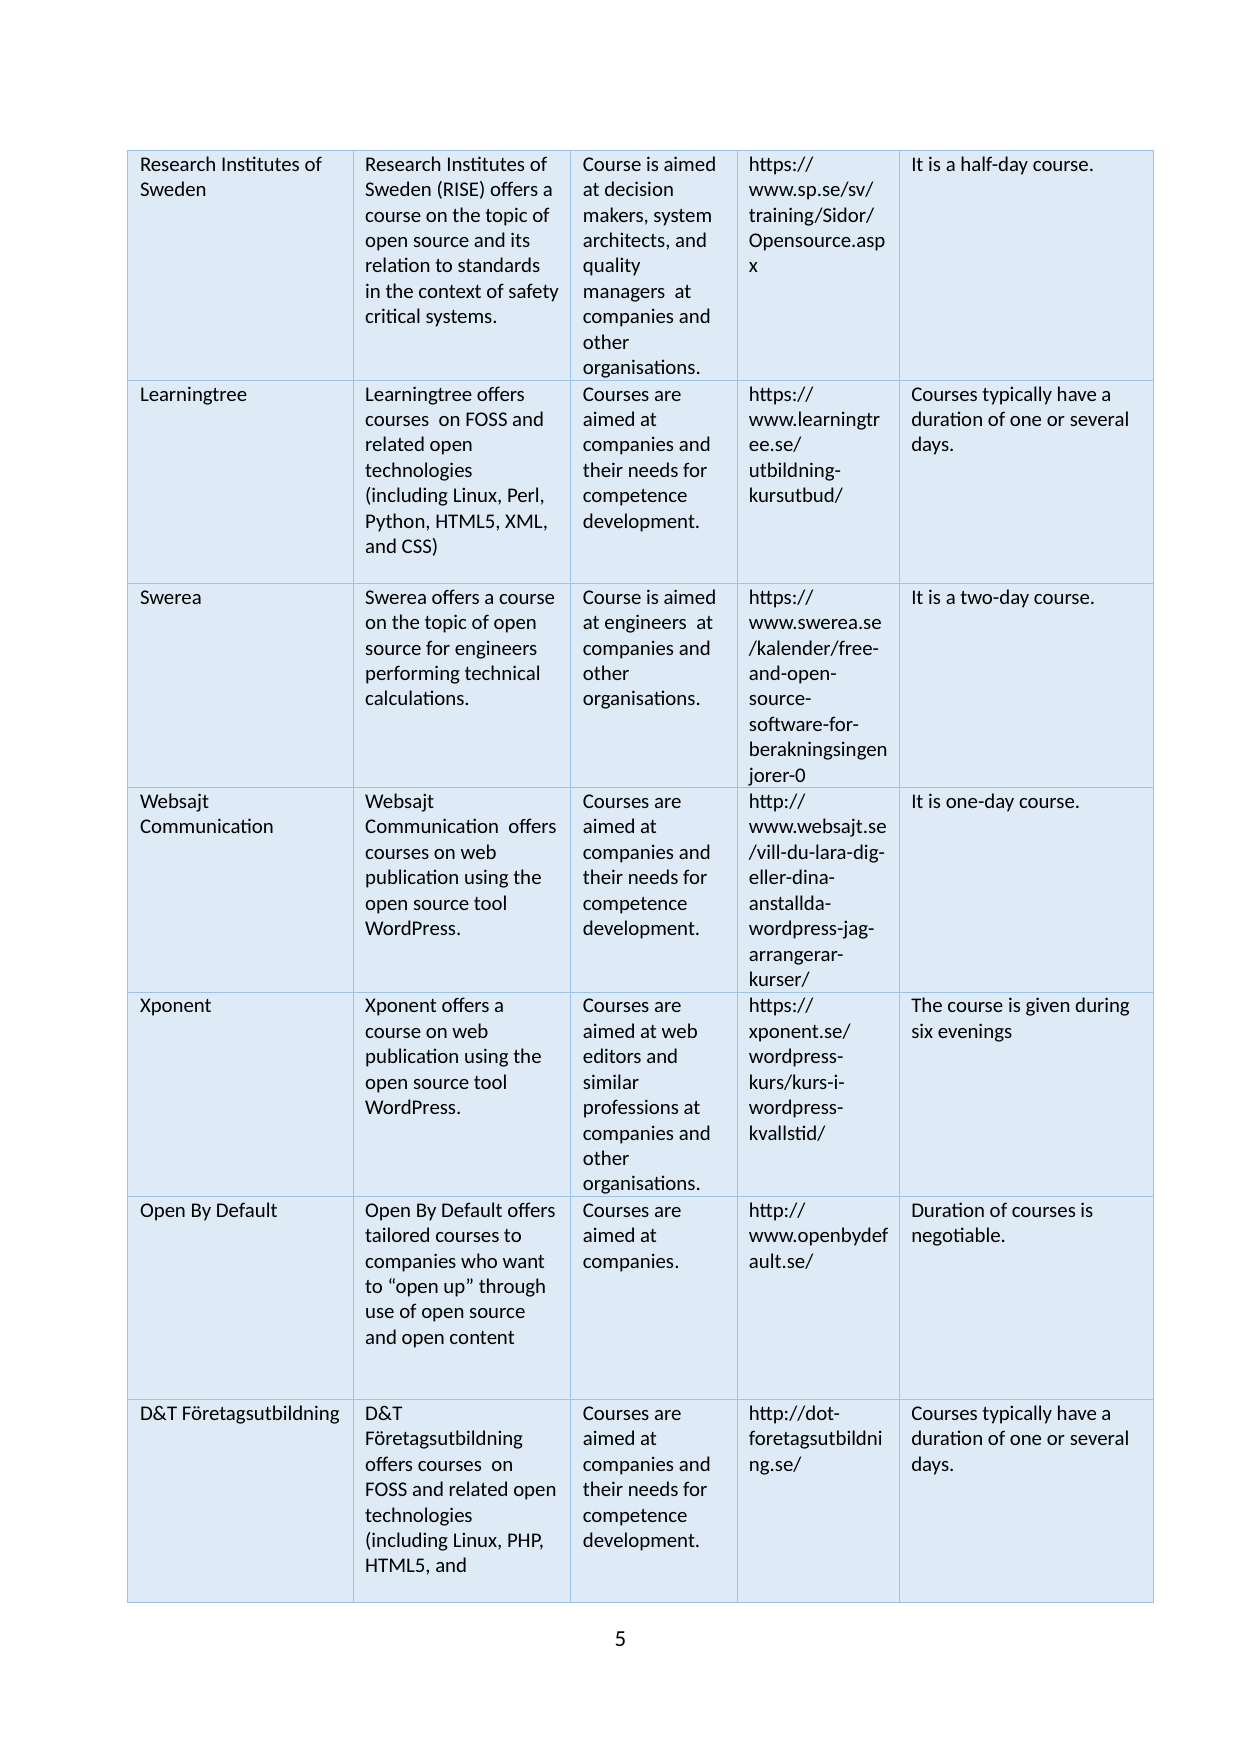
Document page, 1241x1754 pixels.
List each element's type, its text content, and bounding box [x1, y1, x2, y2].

table_cell http://www.websajt.se/vill-du-lara-dig-eller-dina-anstallda-wordpress-jag-arrangerar-kurser/ [738, 788, 899, 992]
table_cell Websajt Communication [128, 788, 353, 992]
table_cell https://www.swerea.se/kalender/free-and-open-source-software-for-berakningsingenjorer-0 [738, 584, 899, 787]
table_cell Courses are aimed at companies. [571, 1197, 737, 1399]
table_cell https://www.learningtree.se/utbildning-kursutbud/ [738, 381, 899, 583]
table_cell Courses are aimed at web editors and similar professions at companies and other organisations. [571, 993, 737, 1196]
table_cell https://www.sp.se/sv/training/Sidor/Opensource.aspx [738, 151, 899, 380]
table_cell Courses typically have a duration of one or several days. [900, 381, 1153, 583]
table_cell http://www.openbydefault.se/ [738, 1197, 899, 1399]
table_cell The course is given during six evenings [900, 993, 1153, 1196]
table_cell Courses are aimed at companies and their needs for competence development. [571, 1400, 737, 1602]
table_cell Learningtree [128, 381, 353, 583]
table_cell D&T Företagsutbildning offers courses on FOSS and related open technologies (including Linux, PHP, HTML5, and [354, 1400, 570, 1602]
table_cell http://dot-foretagsutbildning.se/ [738, 1400, 899, 1602]
table_cell Xponent offers a course on web publication using the open source tool WordPress. [354, 993, 570, 1196]
table_cell Research Institutes of Sweden (RISE) offers a course on the topic of open source and its relation to standards in the context of safety critical systems. [354, 151, 570, 380]
table_cell Swerea [128, 584, 353, 787]
table_cell It is a two-day course. [900, 584, 1153, 787]
table_cell Courses typically have a duration of one or several days. [900, 1400, 1153, 1602]
table_cell It is one-day course. [900, 788, 1153, 992]
table_cell It is a half-day course. [900, 151, 1153, 380]
table_cell Courses are aimed at companies and their needs for competence development. [571, 788, 737, 992]
table_cell https://xponent.se/wordpress-kurs/kurs-i-wordpress-kvallstid/ [738, 993, 899, 1196]
table_cell Course is aimed at decision makers, system architects, and quality managers at companies and other organisations. [571, 151, 737, 380]
table_cell Xponent [128, 993, 353, 1196]
table_cell Learningtree offers courses on FOSS and related open technologies (including Linux, Perl, Python, HTML5, XML, and CSS) [354, 381, 570, 583]
table_cell Courses are aimed at companies and their needs for competence development. [571, 381, 737, 583]
table_cell Duration of courses is negotiable. [900, 1197, 1153, 1399]
table_cell Open By Default offers tailored courses to companies who want to “open up” through use of open source and open content [354, 1197, 570, 1399]
table_cell Research Institutes of Sweden [128, 151, 353, 380]
table_cell Open By Default [128, 1197, 353, 1399]
table_cell Course is aimed at engineers at companies and other organisations. [571, 584, 737, 787]
table_cell Swerea offers a course on the topic of open source for engineers performing technical calculations. [354, 584, 570, 787]
table_cell D&T Företagsutbildning [128, 1400, 353, 1602]
table_cell Websajt Communication offers courses on web publication using the open source tool WordPress. [354, 788, 570, 992]
